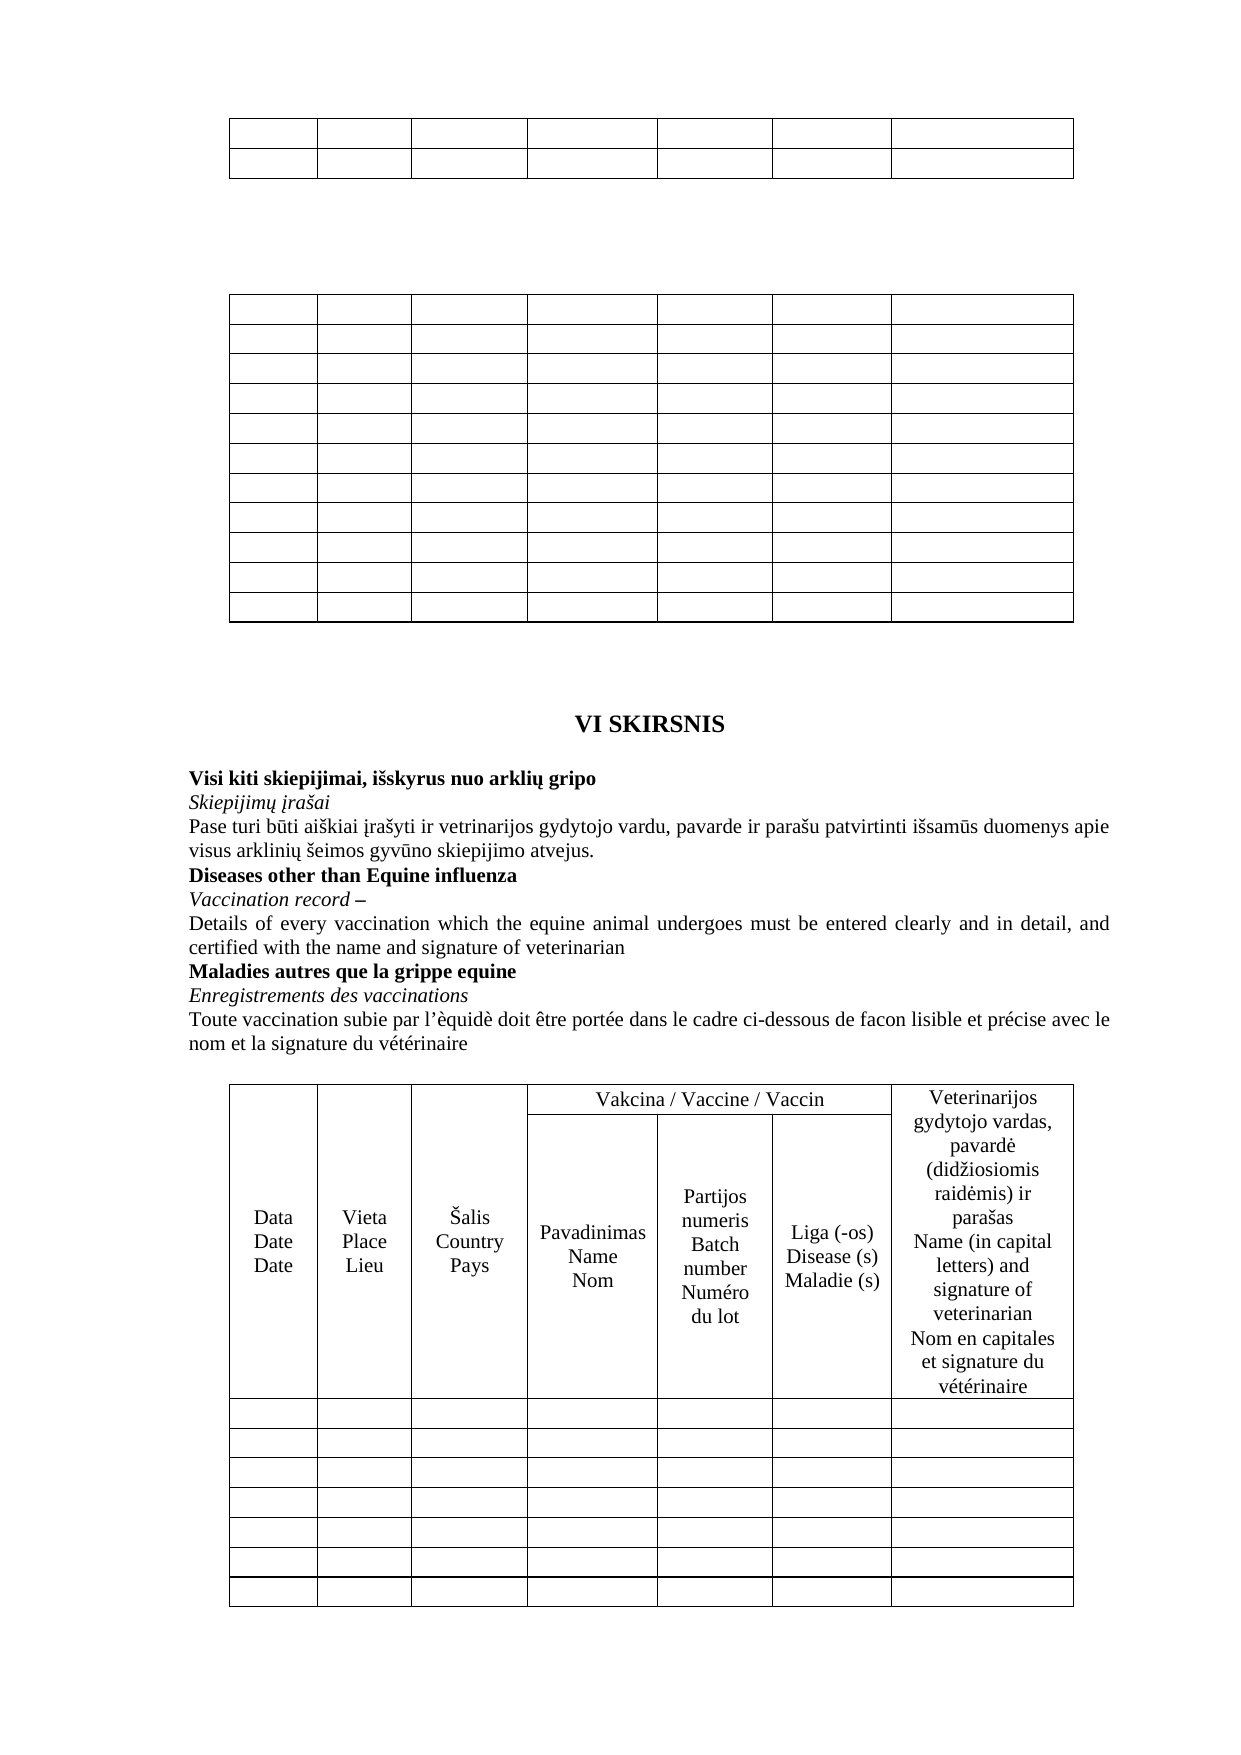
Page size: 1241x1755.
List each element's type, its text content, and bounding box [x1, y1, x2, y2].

table_cell [318, 1399, 411, 1427]
table_cell [318, 444, 411, 472]
table_cell [177, 1114, 229, 1398]
table_cell [1074, 148, 1122, 178]
table_cell [230, 384, 317, 413]
table_cell [528, 533, 657, 562]
table_cell [528, 119, 657, 148]
table_cell [528, 474, 657, 502]
table_cell [177, 1547, 229, 1576]
table_cell [177, 178, 1122, 207]
table_cell [318, 1458, 411, 1487]
table_cell [318, 354, 411, 383]
table_cell [318, 1518, 411, 1547]
table_cell [773, 593, 891, 621]
table_cell [658, 325, 772, 353]
table_cell [528, 593, 657, 621]
table_cell [318, 1578, 411, 1606]
table_cell [892, 414, 1073, 443]
table_cell [177, 413, 229, 443]
table_cell [177, 265, 1122, 294]
table_cell [658, 414, 772, 443]
table_cell [230, 1518, 317, 1547]
table_cell [1074, 353, 1122, 383]
table_cell [412, 325, 527, 353]
table_cell [177, 383, 229, 413]
table_cell [230, 149, 317, 178]
table_cell [773, 1548, 891, 1576]
table_cell Partijos numeris Batch number Numéro du lot [658, 1115, 772, 1398]
table_cell [892, 444, 1073, 472]
table_cell [412, 414, 527, 443]
table_cell [177, 562, 229, 592]
table_cell [230, 563, 317, 592]
table_cell [318, 533, 411, 562]
table_cell [658, 1399, 772, 1427]
table_cell [412, 384, 527, 413]
table_cell [892, 1399, 1073, 1427]
table_cell Šalis Country Pays [412, 1085, 527, 1398]
table_cell [318, 325, 411, 353]
table_cell [1074, 1398, 1122, 1427]
table_cell [773, 1399, 891, 1427]
table_cell [412, 533, 527, 562]
table_cell [177, 1457, 229, 1487]
table_cell [412, 563, 527, 592]
table_cell [412, 593, 527, 621]
table_cell [230, 295, 317, 323]
table_cell [318, 593, 411, 621]
table_cell [1074, 118, 1122, 148]
table_cell [412, 119, 527, 148]
table_cell [230, 1429, 317, 1457]
table_cell [658, 503, 772, 532]
table_cell [528, 444, 657, 472]
table_cell [892, 503, 1073, 532]
table_cell [177, 324, 229, 353]
table_cell [1074, 473, 1122, 502]
table_cell [658, 1488, 772, 1517]
table_cell [658, 1578, 772, 1606]
table_cell [177, 532, 229, 562]
table_cell [177, 592, 229, 621]
table_cell [1074, 502, 1122, 532]
table_cell [658, 354, 772, 383]
table_cell [658, 1548, 772, 1576]
table_cell [177, 1606, 1122, 1636]
table_cell [230, 119, 317, 148]
table_cell [658, 149, 772, 178]
table_cell [412, 1548, 527, 1576]
table_cell [412, 295, 527, 323]
table_cell [892, 295, 1073, 323]
table_cell Vieta Place Lieu [318, 1085, 411, 1398]
table_cell [773, 503, 891, 532]
table_cell [412, 1429, 527, 1457]
table_cell [230, 474, 317, 502]
table_cell [177, 1576, 229, 1606]
table_cell [318, 414, 411, 443]
table_cell Data Date Date [230, 1085, 317, 1398]
table_cell [230, 503, 317, 532]
table_cell [892, 563, 1073, 592]
table_cell [177, 1487, 229, 1517]
table_cell Liga (-os) Disease (s) Maladie (s) [773, 1115, 891, 1398]
table_cell [892, 1488, 1073, 1517]
table_cell [773, 1458, 891, 1487]
table_cell [177, 443, 229, 472]
table_cell [892, 1518, 1073, 1547]
table_cell [230, 444, 317, 472]
table_cell [177, 473, 229, 502]
table_cell [892, 1458, 1073, 1487]
table_cell [892, 119, 1073, 148]
table_cell [1074, 413, 1122, 443]
table_cell [318, 563, 411, 592]
table_cell [892, 1429, 1073, 1457]
table_cell [773, 1488, 891, 1517]
table_cell [658, 444, 772, 472]
table_cell Vakcina / Vaccine / Vaccin [528, 1085, 891, 1113]
table_cell [528, 354, 657, 383]
table_cell [230, 354, 317, 383]
table_cell [528, 1548, 657, 1576]
table_cell [318, 503, 411, 532]
table_cell [892, 474, 1073, 502]
table_cell [177, 236, 1122, 265]
table_cell [892, 149, 1073, 178]
table_cell [177, 502, 229, 532]
table_cell [528, 384, 657, 413]
table_cell [1074, 1487, 1122, 1517]
table_cell [528, 1399, 657, 1427]
table_cell [412, 1578, 527, 1606]
table_cell [1074, 383, 1122, 413]
table_cell [1074, 443, 1122, 472]
table_cell [658, 119, 772, 148]
table_cell [528, 563, 657, 592]
table_cell [528, 414, 657, 443]
table_cell [177, 118, 229, 148]
table_cell [528, 1578, 657, 1606]
table_cell [412, 1488, 527, 1517]
table_cell [230, 533, 317, 562]
table_cell [177, 208, 1122, 236]
table_cell [773, 414, 891, 443]
table_cell [892, 533, 1073, 562]
table_cell [528, 1429, 657, 1457]
table_cell [177, 621, 1122, 651]
table_cell [177, 148, 229, 178]
table_cell [1074, 1547, 1122, 1576]
table_cell [412, 149, 527, 178]
table_cell Pavadinimas Name Nom [528, 1115, 657, 1398]
table_cell [528, 325, 657, 353]
table_cell [177, 1084, 229, 1113]
table_cell [658, 1429, 772, 1457]
table_cell [892, 354, 1073, 383]
table_cell [658, 533, 772, 562]
table_cell [773, 354, 891, 383]
table_cell [773, 119, 891, 148]
table_cell [1074, 562, 1122, 592]
table_cell [773, 1518, 891, 1547]
table_cell [658, 295, 772, 323]
table_cell [230, 1488, 317, 1517]
table_cell [773, 295, 891, 323]
table_cell [318, 1548, 411, 1576]
table_cell [318, 119, 411, 148]
table_cell [230, 1458, 317, 1487]
table_cell [1074, 1114, 1122, 1398]
table_cell [658, 563, 772, 592]
table_cell [412, 1518, 527, 1547]
table_cell [528, 503, 657, 532]
table_cell [773, 325, 891, 353]
table_cell [318, 1488, 411, 1517]
table_cell [177, 1428, 229, 1457]
table_cell [528, 1518, 657, 1547]
table_cell [177, 1517, 229, 1547]
table_cell [773, 444, 891, 472]
table_cell [658, 1458, 772, 1487]
table_cell [230, 593, 317, 621]
table_cell [318, 1429, 411, 1457]
table_cell [1074, 532, 1122, 562]
table_cell [177, 680, 1122, 709]
table_cell [412, 1458, 527, 1487]
table_cell [528, 295, 657, 323]
table_cell [1074, 294, 1122, 323]
table_cell [773, 384, 891, 413]
table_cell [892, 1578, 1073, 1606]
table_cell [1074, 1517, 1122, 1547]
table_cell [658, 474, 772, 502]
table_cell [1074, 592, 1122, 621]
table_cell [658, 593, 772, 621]
table_cell [892, 1548, 1073, 1576]
table_cell [177, 651, 1122, 680]
table_cell [230, 1399, 317, 1427]
table_cell [773, 474, 891, 502]
table_cell [412, 503, 527, 532]
table_cell [528, 1458, 657, 1487]
table_cell [177, 353, 229, 383]
table_cell [658, 384, 772, 413]
table_cell [773, 563, 891, 592]
table_cell [658, 1518, 772, 1547]
table_cell [1074, 324, 1122, 353]
table_cell [892, 325, 1073, 353]
table_cell [318, 474, 411, 502]
table_cell [892, 593, 1073, 621]
table_cell [1074, 1576, 1122, 1606]
table_cell [318, 384, 411, 413]
table_cell [412, 1399, 527, 1427]
table_cell VI SKIRSNIS Visi kiti skiepijimai, išskyrus nuo arklių gripo Skiepijimų įrašai Pase turi būti aiškiai įrašyti ir vetrinarijos gydytojo vardu, pavarde ir parašu patvirtinti išsamūs duomenys apie visus arklinių šeimos gyvūno skiepijimo atvejus. Diseases other than Equine influenza Vaccination record – Details of every vaccination which the equine animal undergoes must be entered clearly and in detail, and certified with the name and signature of veterinarian Maladies autres que la grippe equine Enregistrements des vaccinations Toute vaccination subie par l’èquidè doit être portée dans le cadre ci-dessous de facon lisible et précise avec le nom et la signature du vétérinaire [177, 709, 1122, 1084]
table_cell [230, 1548, 317, 1576]
table_cell [230, 1578, 317, 1606]
table_cell [318, 295, 411, 323]
table_cell [773, 1429, 891, 1457]
table_cell [1074, 1428, 1122, 1457]
table_cell [177, 294, 229, 323]
table_cell [412, 474, 527, 502]
table_cell [1074, 1457, 1122, 1487]
table_cell [773, 1578, 891, 1606]
table_cell [1074, 1084, 1122, 1113]
table_cell [177, 1398, 229, 1427]
table_cell [773, 533, 891, 562]
table_cell [528, 149, 657, 178]
table_cell [412, 444, 527, 472]
table_cell [230, 414, 317, 443]
table_cell [528, 1488, 657, 1517]
table_cell [412, 354, 527, 383]
table_cell [773, 149, 891, 178]
table_cell [892, 384, 1073, 413]
table_cell [318, 149, 411, 178]
table_cell [230, 325, 317, 353]
